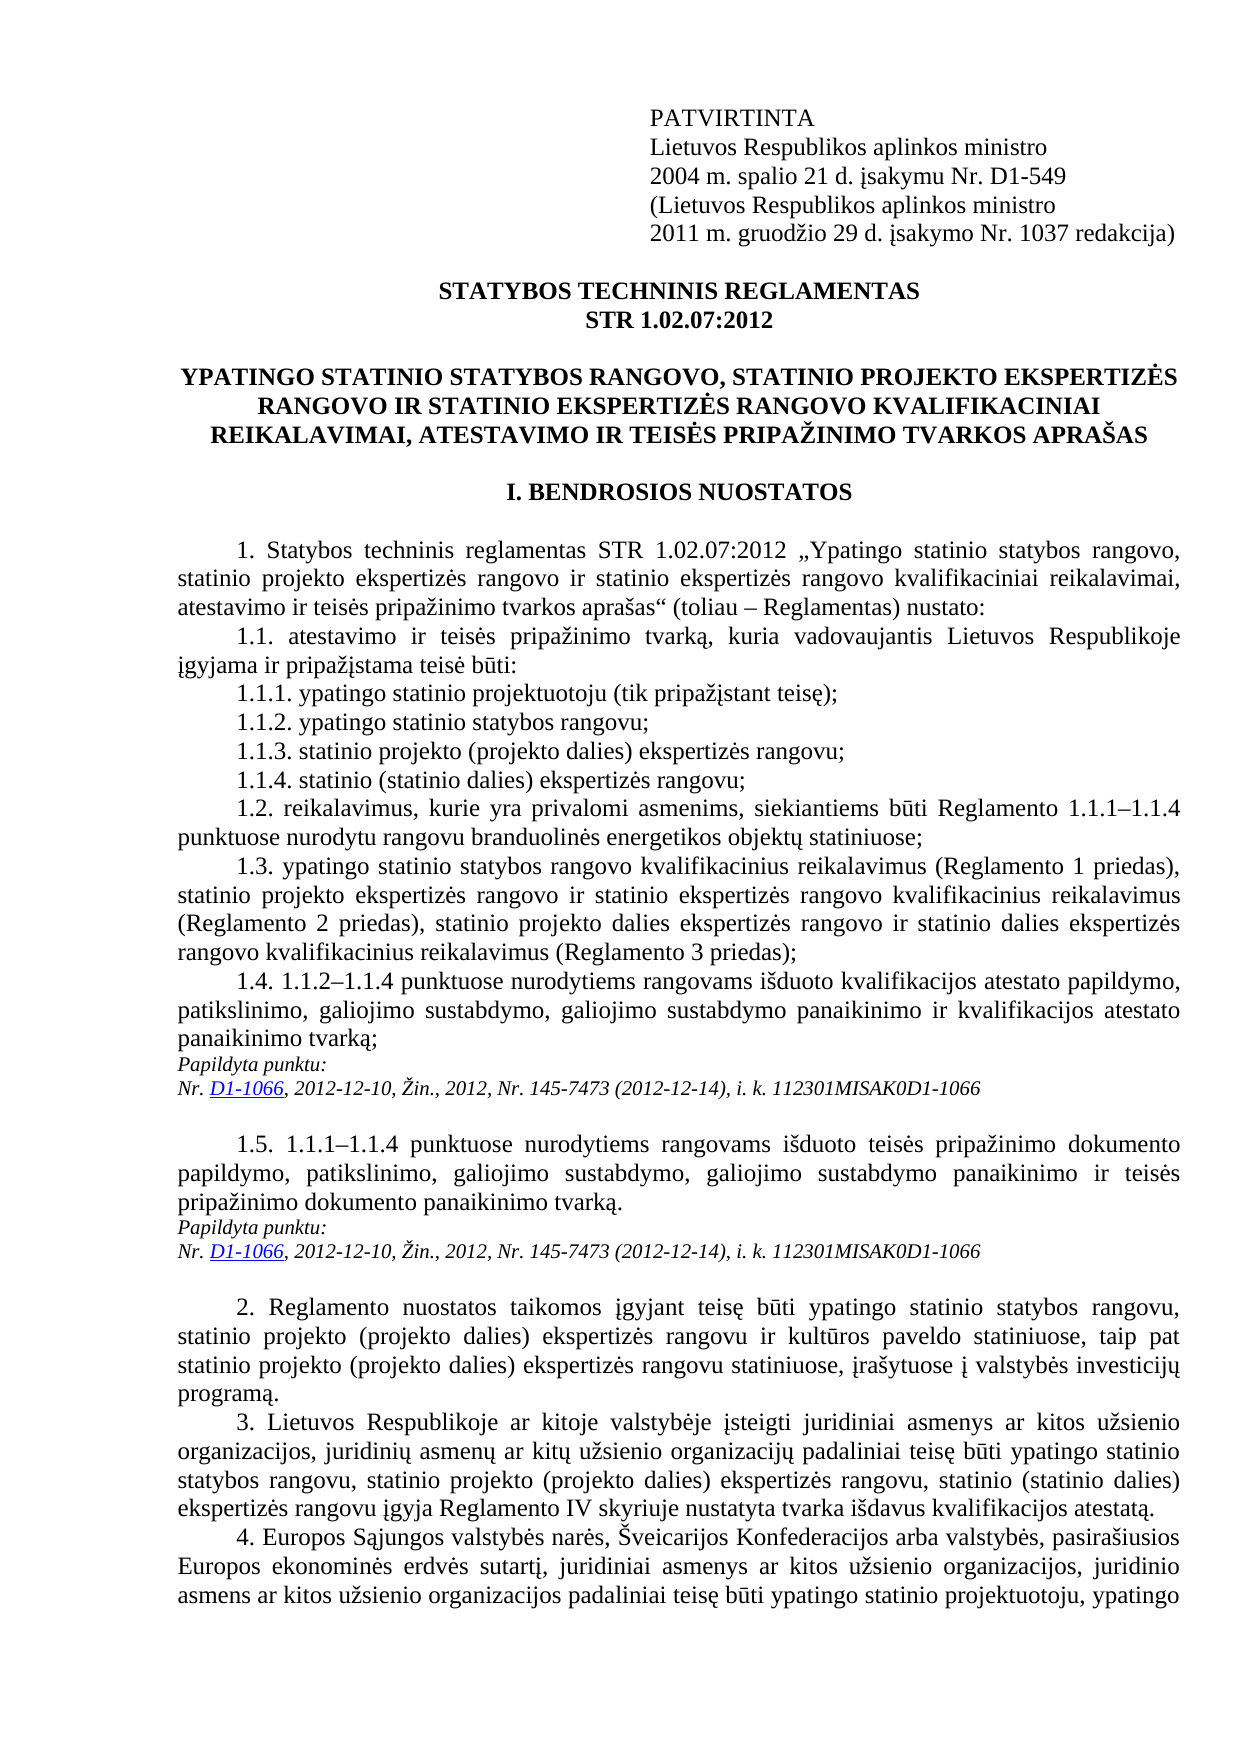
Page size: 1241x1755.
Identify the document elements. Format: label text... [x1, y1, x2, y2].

text 1.1.4. statinio (statinio dalies) ekspertizės rangovu; [177, 765, 1181, 793]
text Papildyta punktu: [177, 1052, 1181, 1076]
text 1. Statybos techninis reglamentas STR 1.02.07:2012 „Ypatingo statinio statybos rangovo, statinio projekto ekspertizės rangovo ir statinio ekspertizės rangovo kvalifikaciniai reikalavimai, atestavimo ir teisės pripažinimo tvarkos aprašas“ (toliau – Reglamentas) nustato: [177, 535, 1181, 621]
text 1.1.3. statinio projekto (projekto dalies) ekspertizės rangovu; [177, 736, 1181, 765]
text I. BENDROSIOS NUOSTATOS [177, 477, 1181, 506]
text (Lietuvos Respublikos aplinkos ministro [649, 190, 1181, 218]
text 1.2. reikalavimus, kurie yra privalomi asmenims, siekiantiems būti Reglamento 1.1.1–1.1.4 punktuose nurodytu rangovu branduolinės energetikos objektų statiniuose; [177, 793, 1181, 851]
text 1.5. 1.1.1–1.1.4 punktuose nurodytiems rangovams išduoto teisės pripažinimo dokumento papildymo, patikslinimo, galiojimo sustabdymo, galiojimo sustabdymo panaikinimo ir teisės pripažinimo dokumento panaikinimo tvarką. [177, 1129, 1181, 1215]
text STR 1.02.07:2012 [177, 305, 1181, 333]
text Nr. D1-1066, 2012-12-10, Žin., 2012, Nr. 145-7473 (2012-12-14), i. k. 112301MISAK0D1-1066 [177, 1239, 1181, 1263]
text Nr. D1-1066, 2012-12-10, Žin., 2012, Nr. 145-7473 (2012-12-14), i. k. 112301MISAK0D1-1066 [177, 1076, 1181, 1100]
text 4. Europos Sąjungos valstybės narės, Šveicarijos Konfederacijos arba valstybės, pasirašiusios Europos ekonominės erdvės sutartį, juridiniai asmenys ar kitos užsienio organizacijos, juridinio asmens ar kitos užsienio organizacijos padaliniai teisę būti ypatingo statinio projektuotoju, ypatingo [177, 1522, 1181, 1608]
text 2. Reglamento nuostatos taikomos įgyjant teisę būti ypatingo statinio statybos rangovu, statinio projekto (projekto dalies) ekspertizės rangovu ir kultūros paveldo statiniuose, taip pat statinio projekto (projekto dalies) ekspertizės rangovu statiniuose, įrašytuose į valstybės investicijų programą. [177, 1292, 1181, 1407]
text 1.1.1. ypatingo statinio projektuotoju (tik pripažįstant teisę); [177, 678, 1181, 707]
text Lietuvos Respublikos aplinkos ministro [649, 132, 1181, 161]
text 1.4. 1.1.2–1.1.4 punktuose nurodytiems rangovams išduoto kvalifikacijos atestato papildymo, patikslinimo, galiojimo sustabdymo, galiojimo sustabdymo panaikinimo ir kvalifikacijos atestato panaikinimo tvarką; [177, 966, 1181, 1052]
text 1.1. atestavimo ir teisės pripažinimo tvarką, kuria vadovaujantis Lietuvos Respublikoje įgyjama ir pripažįstama teisė būti: [177, 621, 1181, 678]
text PATVIRTINTA [649, 103, 1181, 132]
text 2004 m. spalio 21 d. įsakymu Nr. D1-549 [649, 161, 1181, 190]
text YPATINGO STATINIO STATYBOS RANGOVO, STATINIO PROJEKTO EKSPERTIZĖS RANGOVO IR STATINIO EKSPERTIZĖS RANGOVO KVALIFIKACINIAI REIKALAVIMAI, ATESTAVIMO IR TEISĖS PRIPAŽINIMO TVARKOS APRAŠAS [177, 362, 1181, 448]
text Papildyta punktu: [177, 1215, 1181, 1239]
text STATYBOS TECHNINIS REGLAMENTAS [177, 276, 1181, 305]
text 1.3. ypatingo statinio statybos rangovo kvalifikacinius reikalavimus (Reglamento 1 priedas), statinio projekto ekspertizės rangovo ir statinio ekspertizės rangovo kvalifikacinius reikalavimus (Reglamento 2 priedas), statinio projekto dalies ekspertizės rangovo ir statinio dalies ekspertizės rangovo kvalifikacinius reikalavimus (Reglamento 3 priedas); [177, 851, 1181, 966]
text 3. Lietuvos Respublikoje ar kitoje valstybėje įsteigti juridiniai asmenys ar kitos užsienio organizacijos, juridinių asmenų ar kitų užsienio organizacijų padaliniai teisę būti ypatingo statinio statybos rangovu, statinio projekto (projekto dalies) ekspertizės rangovu, statinio (statinio dalies) ekspertizės rangovu įgyja Reglamento IV skyriuje nustatyta tvarka išdavus kvalifikacijos atestatą. [177, 1407, 1181, 1522]
text 1.1.2. ypatingo statinio statybos rangovu; [177, 707, 1181, 736]
text 2011 m. gruodžio 29 d. įsakymo Nr. 1037 redakcija) [649, 218, 1181, 247]
